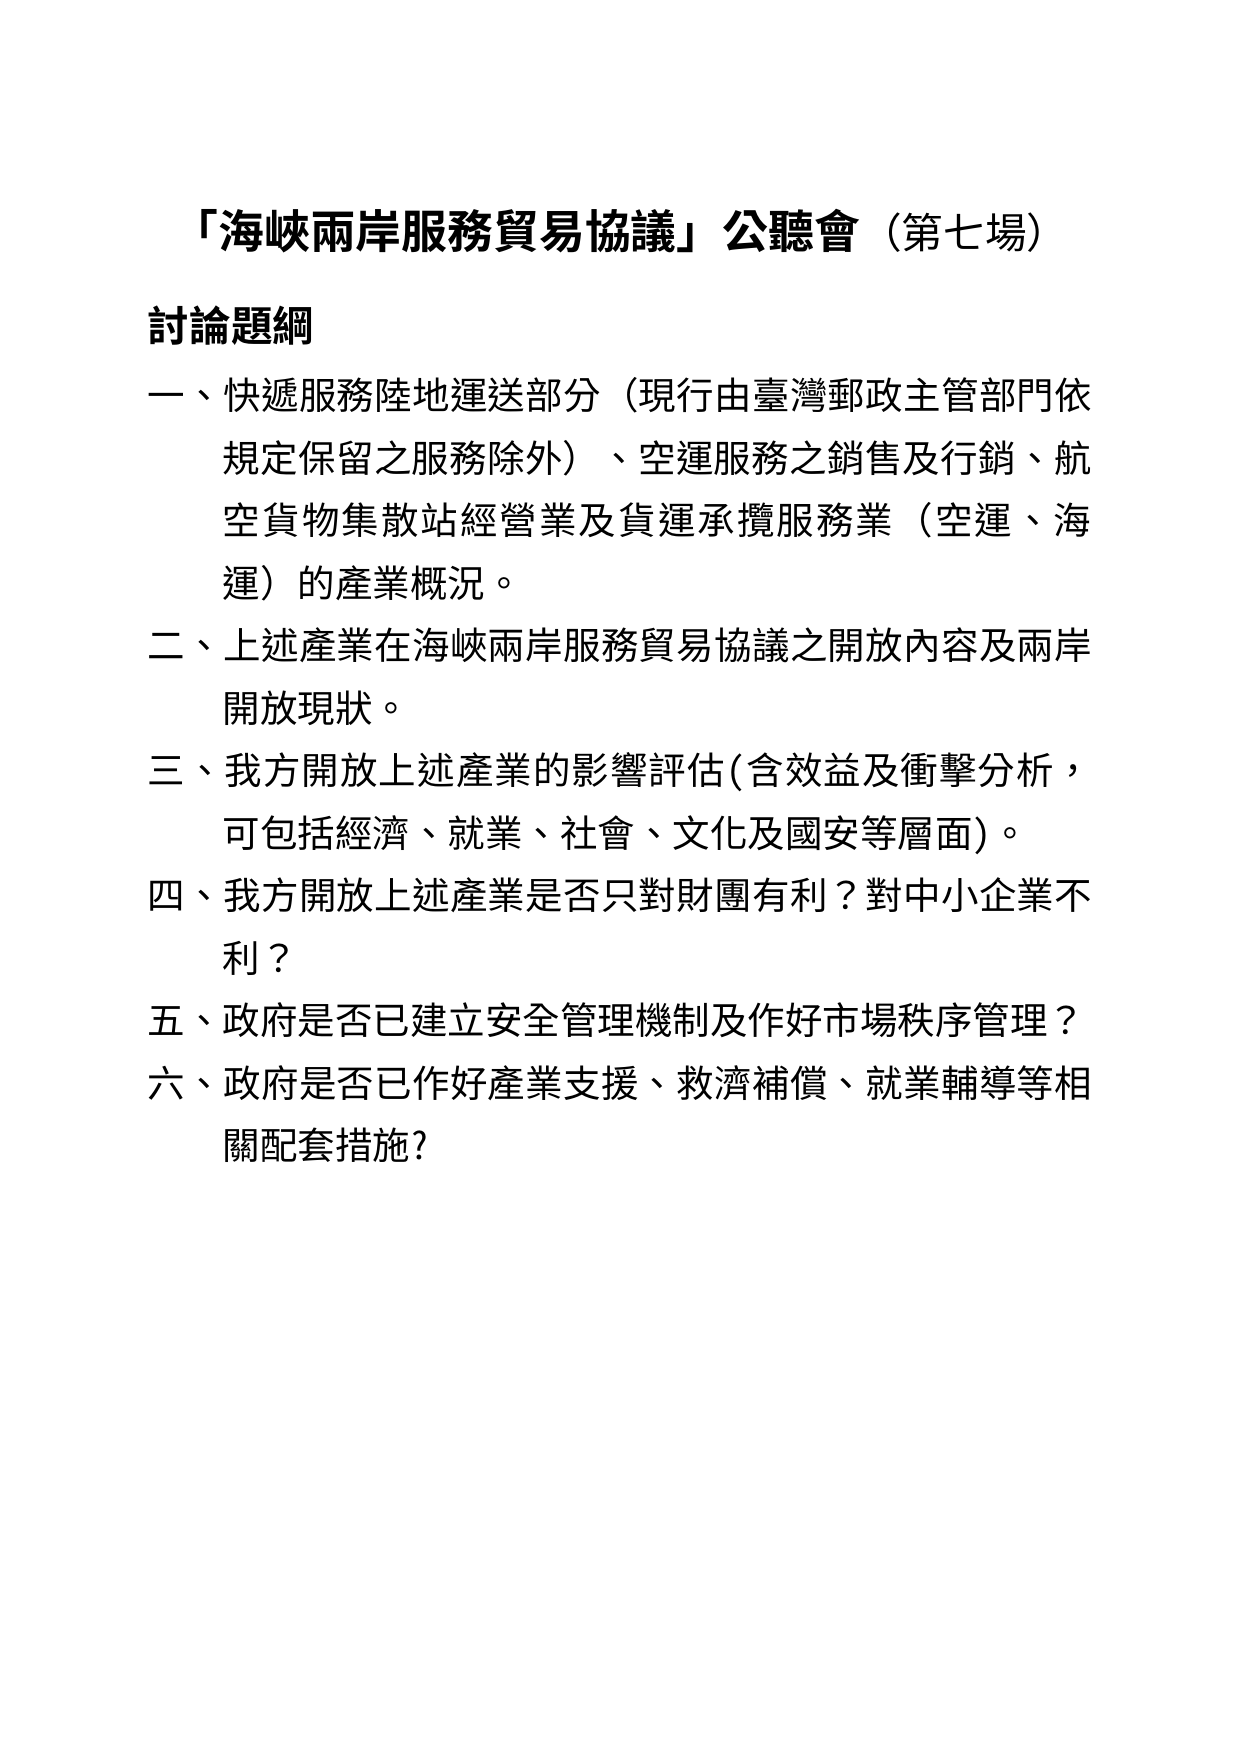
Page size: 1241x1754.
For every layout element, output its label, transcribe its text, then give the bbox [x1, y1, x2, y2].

text 四、我方開放上述產業是否只對財團有利？對中小企業不利？ [148, 852, 1093, 977]
text 二、上述產業在海峽兩岸服務貿易協議之開放內容及兩岸開放現狀。 [148, 602, 1093, 727]
text 六、政府是否已作好產業支援、救濟補償、就業輔導等相關配套措施? [148, 1039, 1093, 1164]
text 討論題綱 [148, 299, 1093, 352]
text 一、快遞服務陸地運送部分（現行由臺灣郵政主管部門依規定保留之服務除外）、空運服務之銷售及行銷、航空貨物集散站經營業及貨運承攬服務業（空運、海運）的產業概況。 [148, 352, 1093, 602]
text 「海峽兩岸服務貿易協議」公聽會（第七場） [148, 196, 1093, 262]
text 五、政府是否已建立安全管理機制及作好市場秩序管理？ [148, 977, 1093, 1039]
text 三、我方開放上述產業的影響評估(含效益及衝擊分析，可包括經濟、就業、社會、文化及國安等層面)。 [148, 727, 1093, 852]
